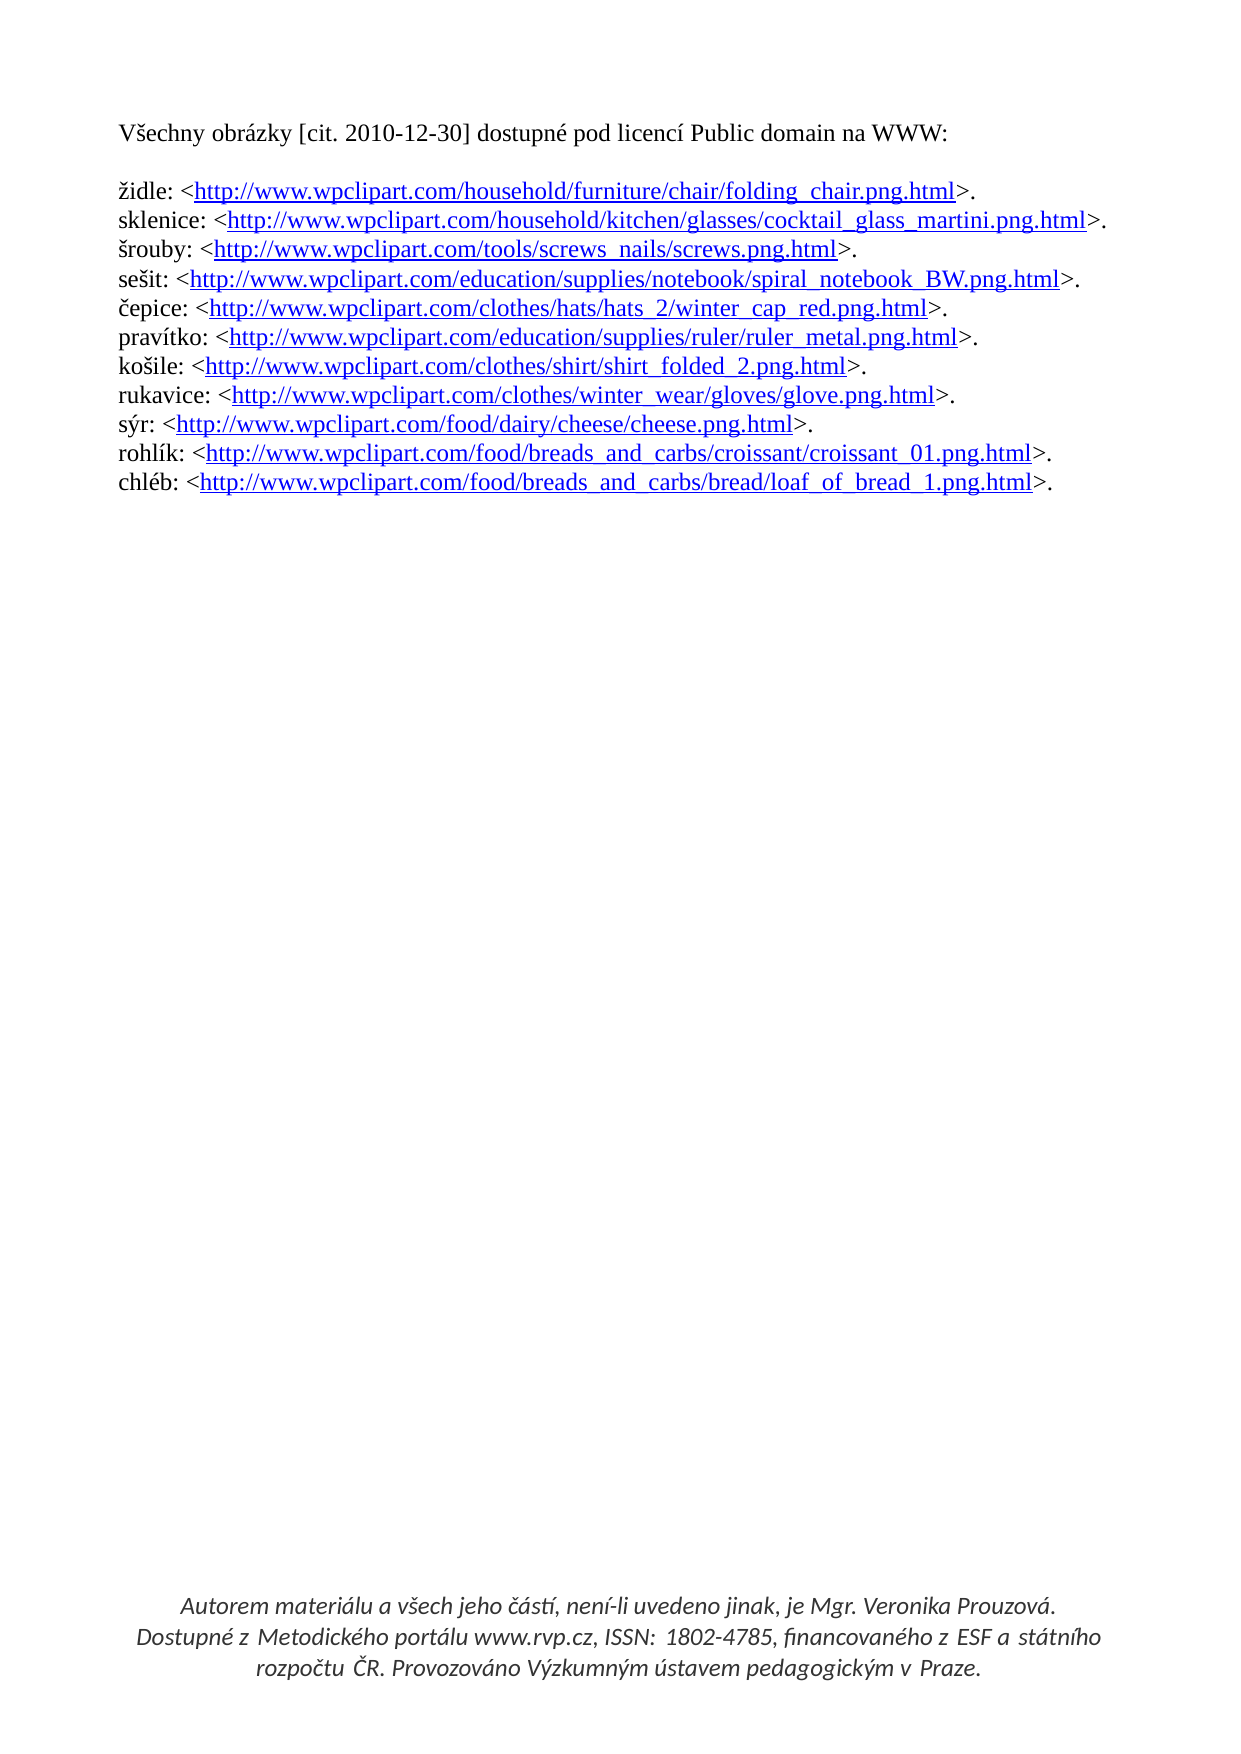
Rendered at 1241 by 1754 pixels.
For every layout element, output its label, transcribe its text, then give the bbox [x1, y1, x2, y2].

text rukavice: <http://www.wpclipart.com/clothes/winter_wear/gloves/glove.png.html>. [118, 380, 1122, 409]
text židle: <http://www.wpclipart.com/household/furniture/chair/folding_chair.png.html>. [118, 176, 1122, 205]
text pravítko: <http://www.wpclipart.com/education/supplies/ruler/ruler_metal.png.html>. [118, 322, 1122, 351]
text šrouby: <http://www.wpclipart.com/tools/screws_nails/screws.png.html>. [118, 234, 1122, 263]
text chléb: <http://www.wpclipart.com/food/breads_and_carbs/bread/loaf_of_bread_1.png.html>. [118, 467, 1122, 496]
text sešit: <http://www.wpclipart.com/education/supplies/notebook/spiral_notebook_BW.png.html>. [118, 263, 1122, 292]
text čepice: <http://www.wpclipart.com/clothes/hats/hats_2/winter_cap_red.png.html>. [118, 292, 1122, 322]
text košile: <http://www.wpclipart.com/clothes/shirt/shirt_folded_2.png.html>. [118, 351, 1122, 380]
text sýr: <http://www.wpclipart.com/food/dairy/cheese/cheese.png.html>. [118, 409, 1122, 438]
text rohlík: <http://www.wpclipart.com/food/breads_and_carbs/croissant/croissant_01.png.html>. [118, 438, 1122, 467]
text Všechny obrázky [cit. 2010-12-30] dostupné pod licencí Public domain na WWW: [118, 118, 1122, 147]
text sklenice: <http://www.wpclipart.com/household/kitchen/glasses/cocktail_glass_martini.png.html>. [118, 205, 1122, 234]
